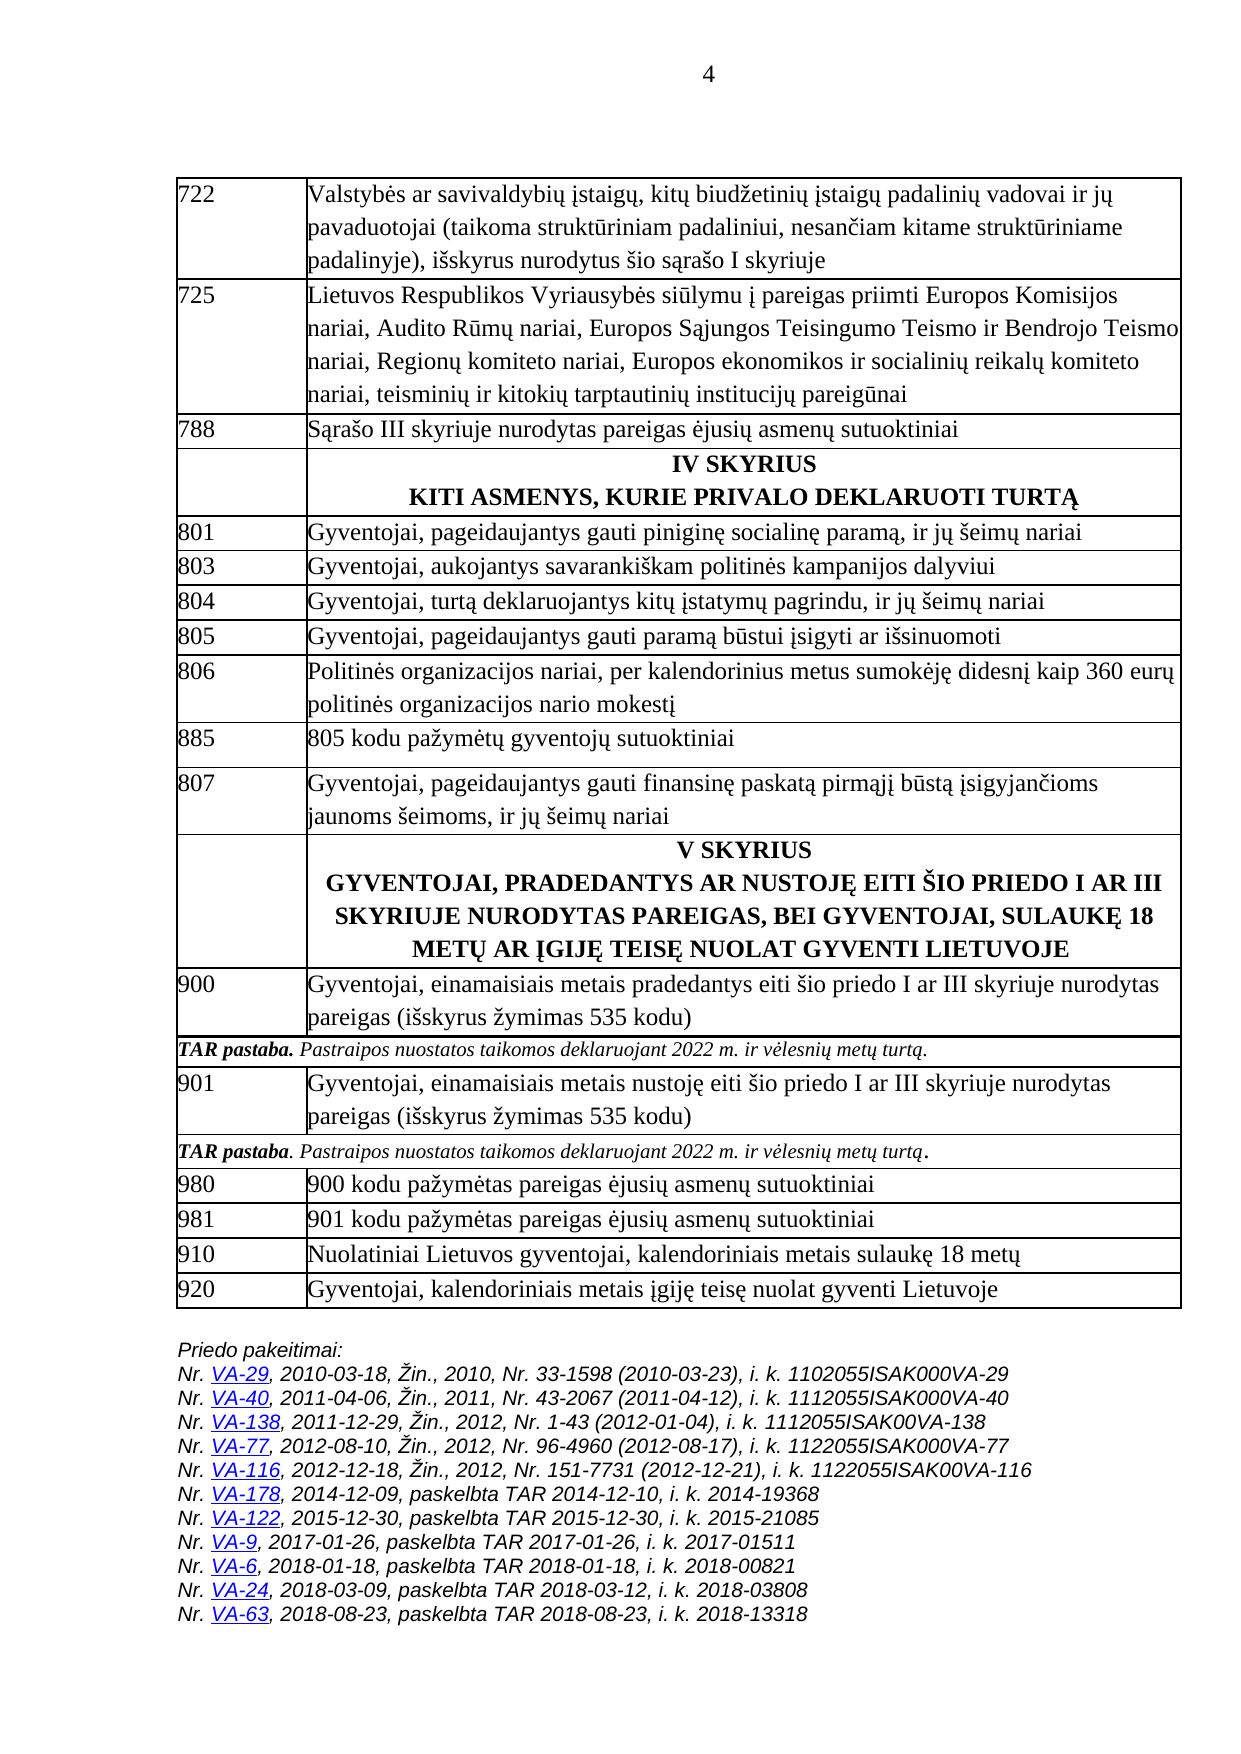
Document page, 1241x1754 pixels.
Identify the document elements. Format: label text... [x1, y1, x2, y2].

table_cell Gyventojai, turtą deklaruojantys kitų įstatymų pagrindu, ir jų šeimų nariai [308, 586, 1180, 619]
table_cell Gyventojai, pageidaujantys gauti paramą būstui įsigyti ar išsinuomoti [308, 621, 1180, 654]
table_cell 910 [178, 1239, 306, 1272]
table_cell 725 [178, 280, 306, 412]
table_cell 901 [178, 1068, 306, 1134]
table_cell Politinės organizacijos nariai, per kalendorinius metus sumokėję didesnį kaip 360 eurų politinės organizacijos nario mokestį [308, 656, 1180, 722]
table_cell 803 [178, 551, 306, 584]
table_cell [178, 835, 306, 967]
text Nr. VA-63, 2018-08-23, paskelbta TAR 2018-08-23, i. k. 2018-13318 [177, 1602, 1181, 1626]
table_cell 900 kodu pažymėtas pareigas ėjusių asmenų sutuoktiniai [308, 1169, 1180, 1202]
text Nr. VA-40, 2011-04-06, Žin., 2011, Nr. 43-2067 (2011-04-12), i. k. 1112055ISAK000VA-40 [177, 1386, 1181, 1410]
table_cell IV SKYRIUS KITI ASMENYS, KURIE PRIVALO DEKLARUOTI TURTĄ [308, 449, 1180, 515]
table_cell 805 [178, 621, 306, 654]
table_cell Gyventojai, pageidaujantys gauti piniginę socialinę paramą, ir jų šeimų nariai [308, 517, 1180, 550]
table_cell 805 kodu pažymėtų gyventojų sutuoktiniai [308, 723, 1180, 767]
text Nr. VA-178, 2014-12-09, paskelbta TAR 2014-12-10, i. k. 2014-19368 [177, 1482, 1181, 1506]
text Priedo pakeitimai: [177, 1338, 1181, 1362]
text Nr. VA-9, 2017-01-26, paskelbta TAR 2017-01-26, i. k. 2017-01511 [177, 1530, 1181, 1554]
table_cell 801 [178, 517, 306, 550]
table_cell 980 [178, 1169, 306, 1202]
table_cell Gyventojai, pageidaujantys gauti finansinę paskatą pirmąjį būstą įsigyjančioms jaunoms šeimoms, ir jų šeimų nariai [308, 768, 1180, 834]
table_cell Sąrašo III skyriuje nurodytas pareigas ėjusių asmenų sutuoktiniai [308, 415, 1180, 448]
table_cell Gyventojai, einamaisiais metais pradedantys eiti šio priedo I ar III skyriuje nurodytas pareigas (išskyrus žymimas 535 kodu) [308, 969, 1180, 1035]
table_cell V SKYRIUS GYVENTOJAI, PRADEDANTYS AR NUSTOJĘ EITI ŠIO PRIEDO I AR III SKYRIUJE NURODYTAS PAREIGAS, BEI GYVENTOJAI, SULAUKĘ 18 METŲ AR ĮGIJĘ TEISĘ NUOLAT GYVENTI LIETUVOJE [308, 835, 1180, 967]
text Nr. VA-29, 2010-03-18, Žin., 2010, Nr. 33-1598 (2010-03-23), i. k. 1102055ISAK000VA-29 [177, 1362, 1181, 1386]
table_cell 981 [178, 1204, 306, 1237]
table_cell TAR pastaba. Pastraipos nuostatos taikomos deklaruojant 2022 m. ir vėlesnių metų turtą. [178, 1135, 1180, 1168]
table_cell Gyventojai, einamaisiais metais nustoję eiti šio priedo I ar III skyriuje nurodytas pareigas (išskyrus žymimas 535 kodu) [308, 1068, 1180, 1134]
table_cell 900 [178, 969, 306, 1035]
table_cell Valstybės ar savivaldybių įstaigų, kitų biudžetinių įstaigų padalinių vadovai ir jų pavaduotojai (taikoma struktūriniam padaliniui, nesančiam kitame struktūriniame padalinyje), išskyrus nurodytus šio sąrašo I skyriuje [308, 179, 1180, 278]
table_cell 788 [178, 415, 306, 448]
table_cell Nuolatiniai Lietuvos gyventojai, kalendoriniais metais sulaukę 18 metų [308, 1239, 1180, 1272]
table_cell 722 [178, 179, 306, 278]
table_cell [178, 449, 306, 515]
table_cell Gyventojai, aukojantys savarankiškam politinės kampanijos dalyviui [308, 551, 1180, 584]
text Nr. VA-116, 2012-12-18, Žin., 2012, Nr. 151-7731 (2012-12-21), i. k. 1122055ISAK00VA-116 [177, 1458, 1181, 1482]
text Nr. VA-122, 2015-12-30, paskelbta TAR 2015-12-30, i. k. 2015-21085 [177, 1506, 1181, 1530]
text Nr. VA-77, 2012-08-10, Žin., 2012, Nr. 96-4960 (2012-08-17), i. k. 1122055ISAK000VA-77 [177, 1434, 1181, 1458]
text Nr. VA-6, 2018-01-18, paskelbta TAR 2018-01-18, i. k. 2018-00821 [177, 1554, 1181, 1578]
text Nr. VA-138, 2011-12-29, Žin., 2012, Nr. 1-43 (2012-01-04), i. k. 1112055ISAK00VA-138 [177, 1410, 1181, 1434]
table_cell TAR pastaba. Pastraipos nuostatos taikomos deklaruojant 2022 m. ir vėlesnių metų turtą. [178, 1038, 1180, 1066]
table_cell 806 [178, 656, 306, 722]
table_cell 804 [178, 586, 306, 619]
table_cell 901 kodu pažymėtas pareigas ėjusių asmenų sutuoktiniai [308, 1204, 1180, 1237]
text Nr. VA-24, 2018-03-09, paskelbta TAR 2018-03-12, i. k. 2018-03808 [177, 1578, 1181, 1602]
table_cell 920 [178, 1274, 306, 1307]
table_cell Gyventojai, kalendoriniais metais įgiję teisę nuolat gyventi Lietuvoje [308, 1274, 1180, 1307]
table_cell Lietuvos Respublikos Vyriausybės siūlymu į pareigas priimti Europos Komisijos nariai, Audito Rūmų nariai, Europos Sąjungos Teisingumo Teismo ir Bendrojo Teismo nariai, Regionų komiteto nariai, Europos ekonomikos ir socialinių reikalų komiteto nariai, teisminių ir kitokių tarptautinių institucijų pareigūnai [308, 280, 1180, 412]
table_cell 807 [178, 768, 306, 834]
table_cell 885 [178, 723, 306, 767]
